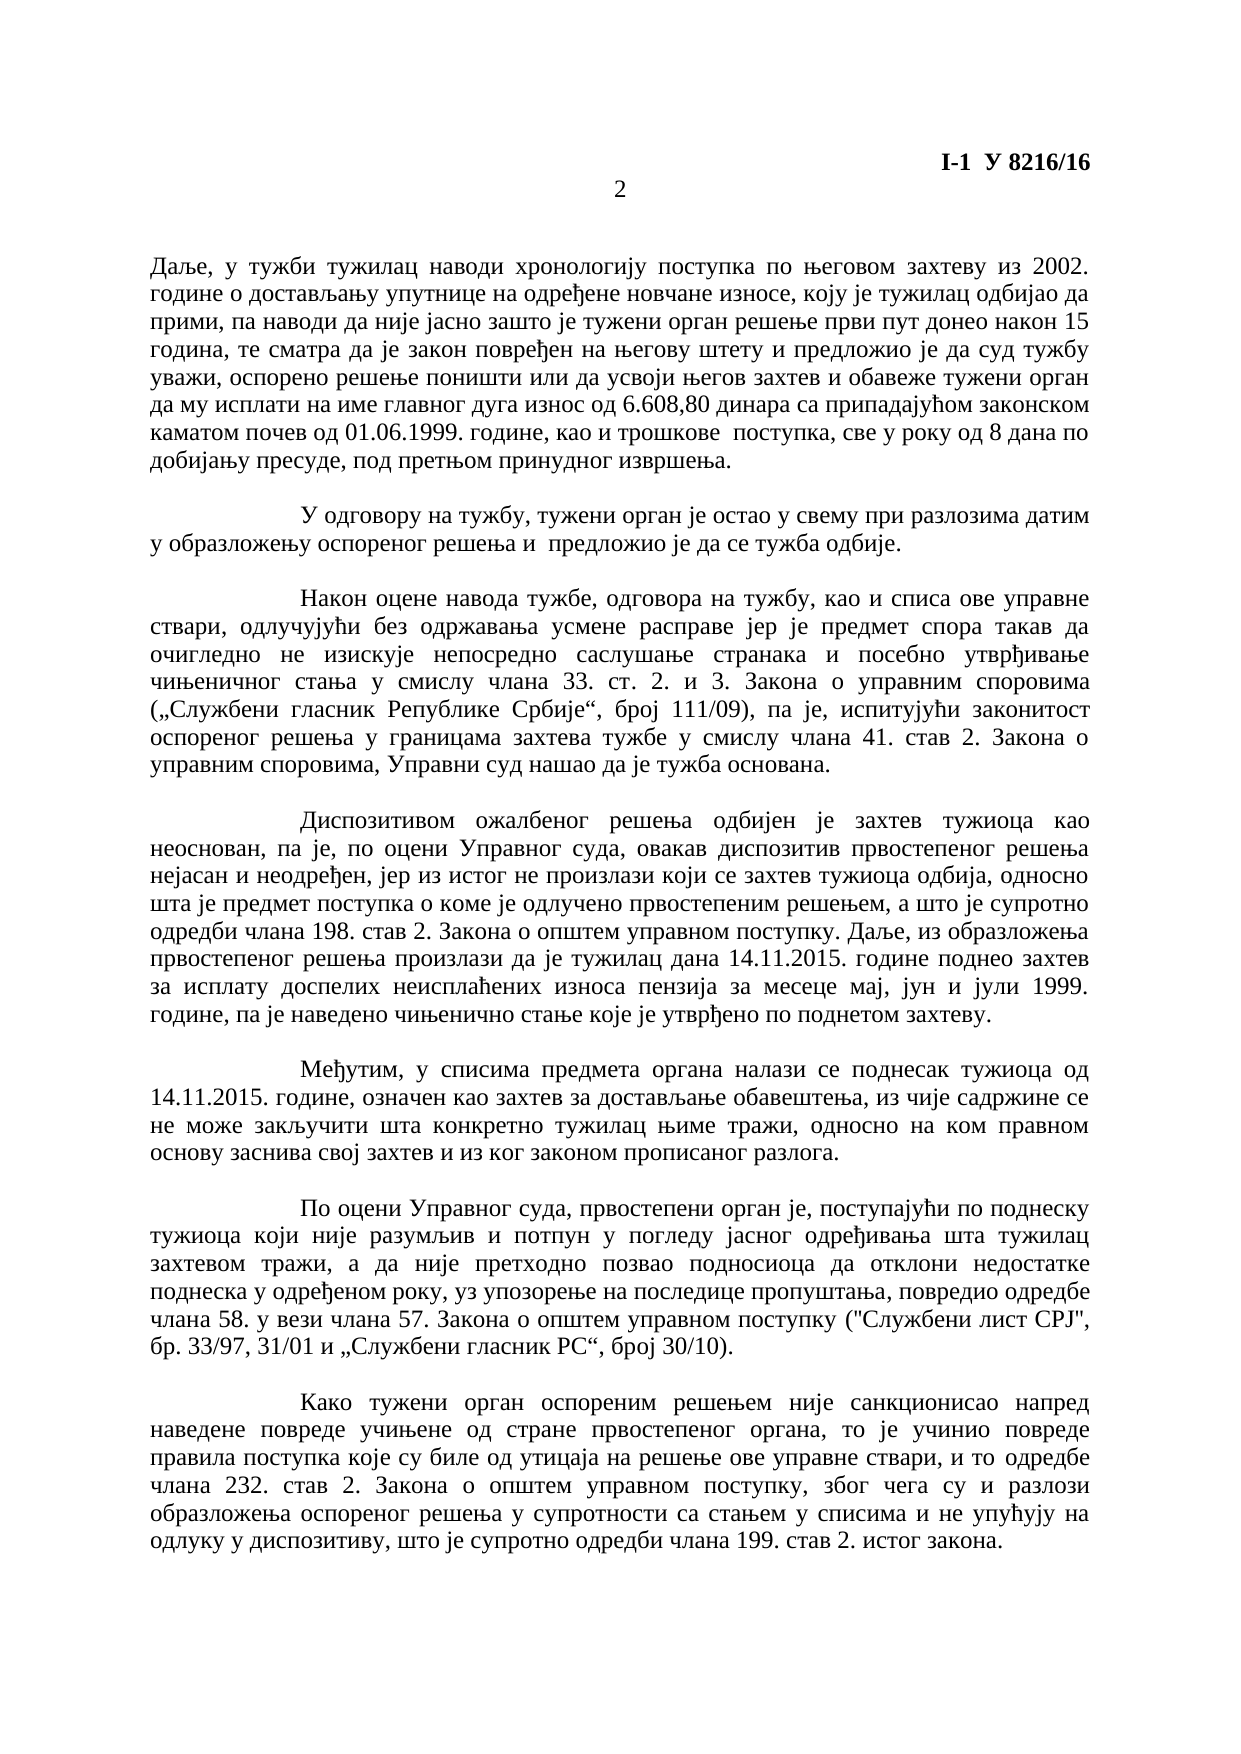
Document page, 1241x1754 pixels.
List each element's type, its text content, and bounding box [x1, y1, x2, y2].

text Како тужени орган оспореним решењем није санкционисао напред наведене повреде учињене од стране првостепеног органа, то је учинио повреде правила поступка које су биле од утицаја на решење ове управне ствари, и то одредбе члана 232. став 2. Закона о општем управном поступку, због чега су и разлози образложења оспореног решења у супротности са стањем у списима и не упућују на одлуку у диспозитиву, што је супротно одредби члана 199. став 2. истог закона. [150, 1388, 1090, 1554]
text Након оцене навода тужбе, одговора на тужбу, као и списа ове управне ствари, одлучујући без одржавања усмене расправе јер је предмет спора такав да очигледно не изискује непосредно саслушање странака и посебно утврђивање чињеничног стања у смислу члана 33. ст. 2. и 3. Закона о управним споровима („Службени гласник Републике Србије“, број 111/09), па је, испитујући законитост оспореног решења у границама захтева тужбе у смислу члана 41. став 2. Закона о управним споровима, Управни суд нашао да је тужба основана. [150, 584, 1090, 778]
text У одговору на тужбу, тужени орган је остао у свему при разлозима датим у образложењу оспореног решења и предложио је да се тужба одбије. [150, 501, 1090, 557]
text По оцени Управног суда, првостепени орган је, поступајући по поднеску тужиоца који није разумљив и потпун у погледу јасног одређивања шта тужилац захтевом тражи, а да није претходно позвао подносиоца да отклони недостатке поднеска у одређеном року, уз упозорење на последице пропуштања, повредио одредбе члана 58. у вези члана 57. Закона о општем управном поступку (''Службени лист СРЈ'', бр. 33/97, 31/01 и „Службени гласник РС“, број 30/10). [150, 1194, 1090, 1360]
text Даље, у тужби тужилац наводи хронологију поступка по његовом захтеву из 2002. године о достављању упутнице на одређене новчане износе, коју је тужилац одбијао да прими, па наводи да није јасно зашто је тужени орган решење први пут донео након 15 година, те сматра да је закон повређен на његову штету и предложио је да суд тужбу уважи, оспорено решење поништи или да усвоји његов захтев и обавеже тужени орган да му исплати на име главног дуга износ од 6.608,80 динара са припадајућом законском каматом почев од 01.06.1999. године, као и трошкове поступка, све у року од 8 дана по добијању пресуде, под претњом принудног извршења. [150, 252, 1090, 473]
text Међутим, у списима предмета органа налази се поднесак тужиоца од 14.11.2015. године, означен као захтев за достављање обавештења, из чије садржине се не може закључити шта конкретно тужилац њиме тражи, односно на ком правном основу заснива свој захтев и из ког законом прописаног разлога. [150, 1055, 1090, 1166]
text Диспозитивом ожалбеног решења одбијен је захтев тужиоца као неоснован, па је, по оцени Управног суда, овакав диспозитив првостепеног решења нејасан и неодређен, јер из истог не произлази који се захтев тужиоца одбија, односно шта је предмет поступка о коме је одлучено првостепеним решењем, а што је супротно одредби члана 198. став 2. Закона о општем управном поступку. Даље, из образложења првостепеног решења произлази да је тужилац дана 14.11.2015. године поднео захтев за исплату доспелих неисплаћених износа пензија за месеце мај, јун и јули 1999. године, па је наведено чињенично стање које је утврђено по поднетом захтеву. [150, 806, 1090, 1028]
